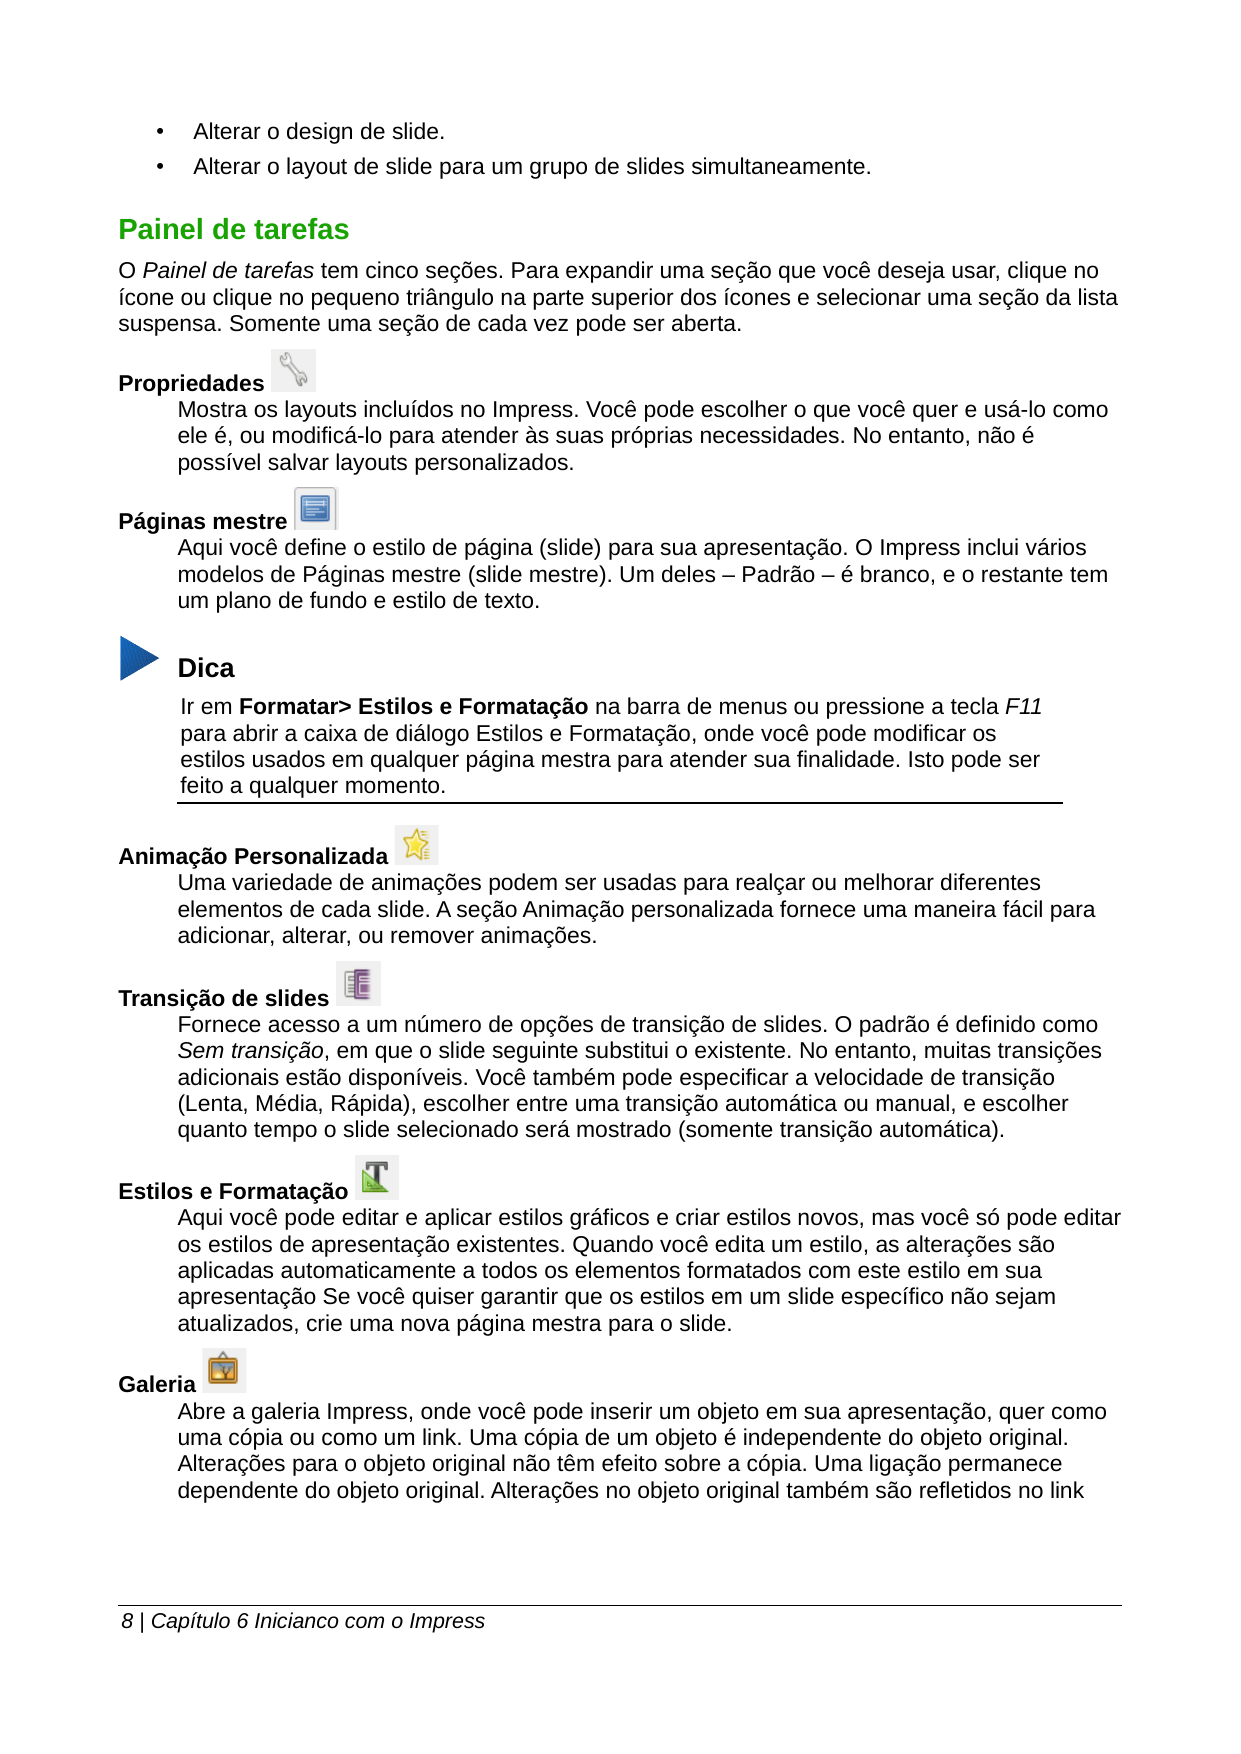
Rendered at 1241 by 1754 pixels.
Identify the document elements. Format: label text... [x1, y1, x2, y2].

text Fornece acesso a um número de opções de transição de slides. O padrão é definido como Sem transição, em que o slide seguinte substitui o existente. No entanto, muitas transições adicionais estão disponíveis. Você também pode especificar a velocidade de transição (Lenta, Média, Rápida), escolher entre uma transição automática ou manual, e escolher quanto tempo o slide selecionado será mostrado (somente transição automática). [177, 1011, 1122, 1143]
list Alterar o design de slide. [156, 118, 1122, 144]
text Mostra os layouts incluídos no Impress. Você pode escolher o que você quer e usá-lo como ele é, ou modificá-lo para atender às suas próprias necessidades. No entanto, não é possível salvar layouts personalizados. [177, 396, 1122, 475]
subtitle Painel de tarefas [118, 212, 1122, 246]
text Uma variedade de animações podem ser usadas para realçar ou melhorar diferentes elementos de cada slide. A seção Animação personalizada fornece uma maneira fácil para adicionar, alterar, ou remover animações. [177, 869, 1122, 948]
text O Painel de tarefas tem cinco seções. Para expandir uma seção que você deseja usar, clique no ícone ou clique no pequeno triângulo na parte superior dos ícones e selecionar uma seção da lista suspensa. Somente uma seção de cada vez pode ser aberta. [118, 257, 1122, 337]
text Animação Personalizada [118, 825, 1122, 869]
text Estilos e Formatação [118, 1155, 1122, 1204]
subtitle Dica [118, 633, 1122, 683]
text Aqui você define o estilo de página (slide) para sua apresentação. O Impress inclui vários modelos de Páginas mestre (slide mestre). Um deles – Padrão – é branco, e o restante tem um plano de fundo e estilo de texto. [177, 534, 1122, 613]
text Abre a galeria Impress, onde você pode inserir um objeto em sua apresentação, quer como uma cópia ou como um link. Uma cópia de um objeto é independente do objeto original. Alterações para o objeto original não têm efeito sobre a cópia. Uma ligação permanece dependente do objeto original. Alterações no objeto original também são refletidos no link [177, 1398, 1122, 1503]
text Aqui você pode editar e aplicar estilos gráficos e criar estilos novos, mas você só pode editar os estilos de apresentação existentes. Quando você edita um estilo, as alterações são aplicadas automaticamente a todos os elementos formatados com este estilo em sua apresentação Se você quiser garantir que os estilos em um slide específico não sejam atualizados, crie uma nova página mestra para o slide. [177, 1204, 1122, 1336]
text Galeria [118, 1348, 1122, 1398]
text Ir em Formatar> Estilos e Formatação na barra de menus ou pressione a tecla F11 para abrir a caixa de diálogo Estilos e Formatação, onde você pode modificar os estilos usados em qualquer página mestra para atender sua finalidade. Isto pode ser feito a qualquer momento. [177, 690, 1063, 802]
text Propriedades [118, 349, 1122, 396]
text Transição de slides [118, 961, 1122, 1011]
list Alterar o layout de slide para um grupo de slides simultaneamente. [156, 153, 1122, 180]
text Páginas mestre [118, 487, 1122, 534]
